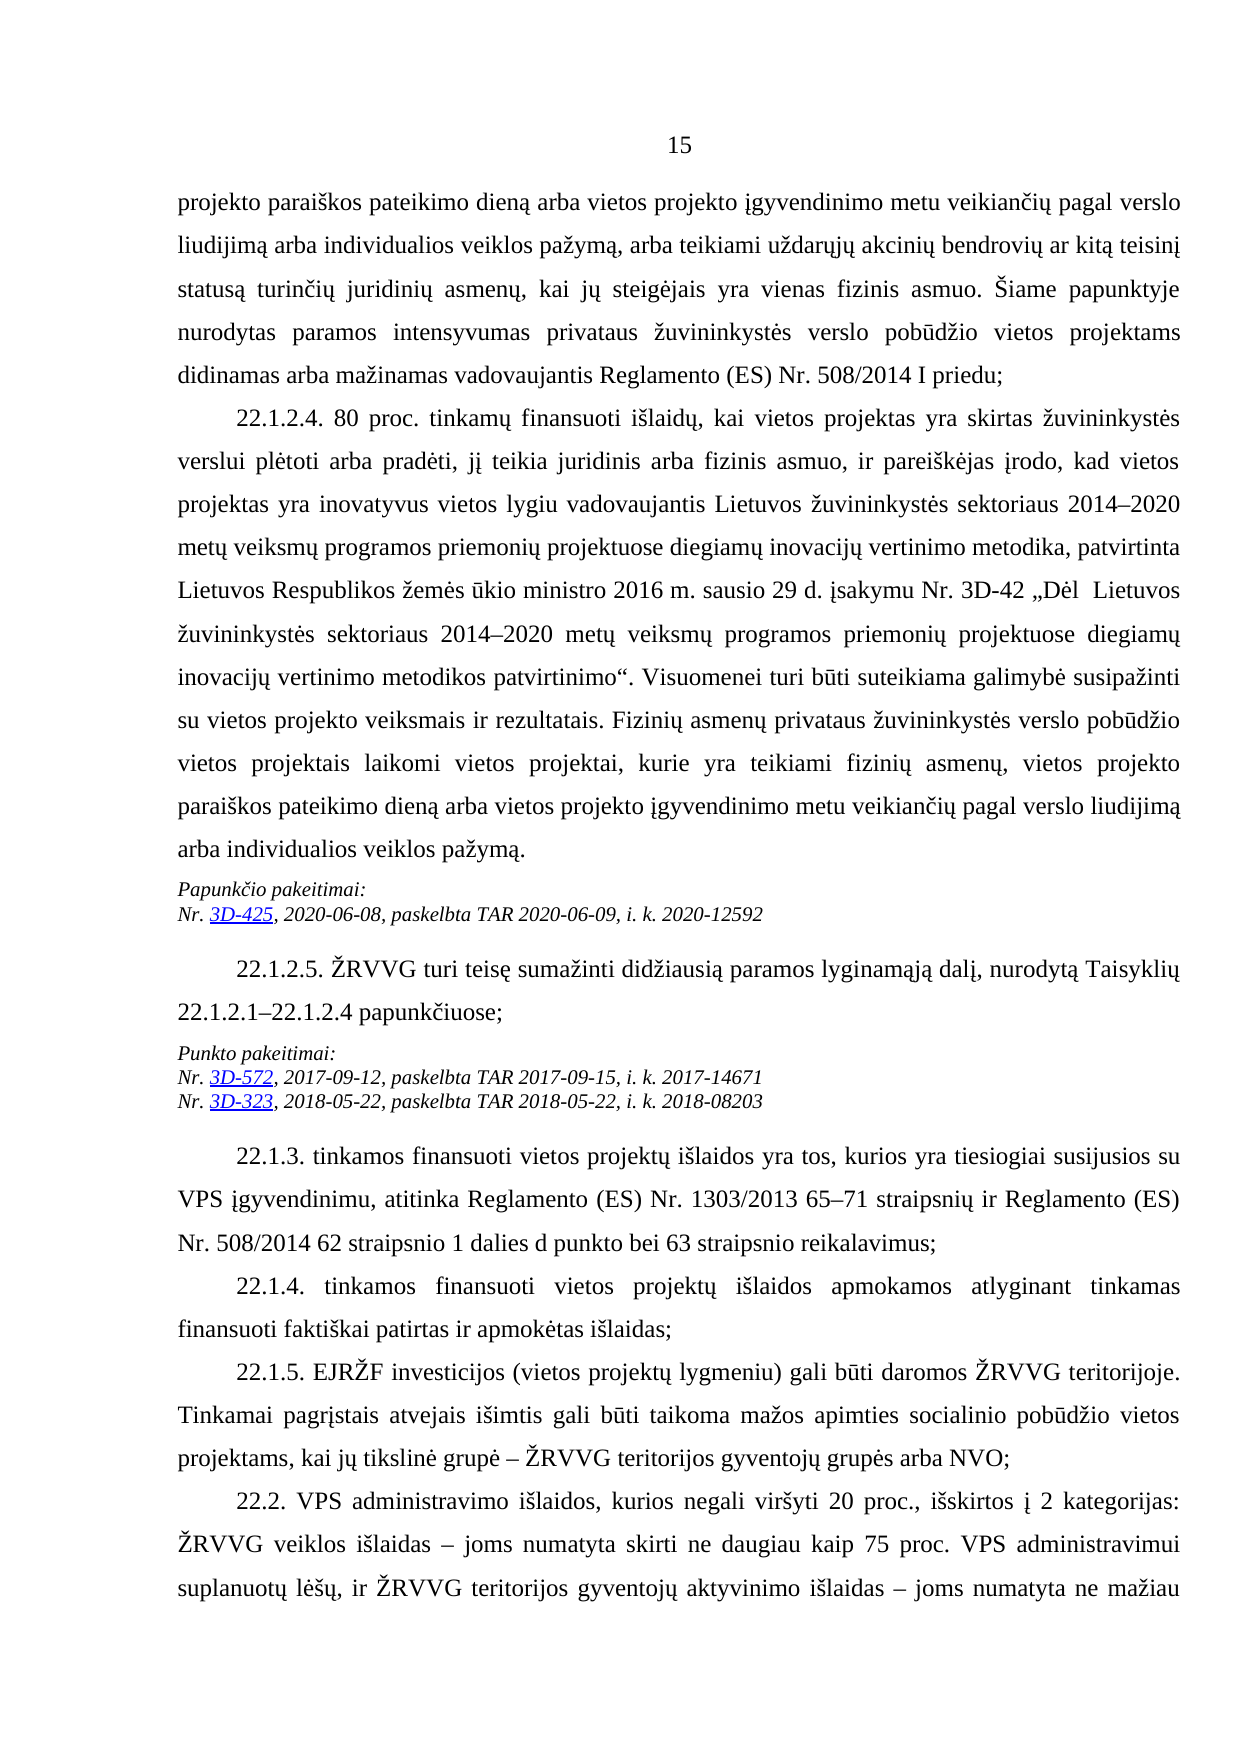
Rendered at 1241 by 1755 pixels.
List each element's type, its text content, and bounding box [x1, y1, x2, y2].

text Papunkčio pakeitimai: [177, 877, 1181, 901]
text 22.2. VPS administravimo išlaidos, kurios negali viršyti 20 proc., išskirtos į 2 kategorijas: ŽRVVG veiklos išlaidas – joms numatyta skirti ne daugiau kaip 75 proc. VPS administravimui suplanuotų lėšų, ir ŽRVVG teritorijos gyventojų aktyvinimo išlaidas – joms numatyta ne mažiau [177, 1486, 1181, 1601]
text Nr. 3D-323, 2018-05-22, paskelbta TAR 2018-05-22, i. k. 2018-08203 [177, 1089, 1181, 1113]
text Punkto pakeitimai: [177, 1041, 1181, 1064]
text projekto paraiškos pateikimo dieną arba vietos projekto įgyvendinimo metu veikiančių pagal verslo liudijimą arba individualios veiklos pažymą, arba teikiami uždarųjų akcinių bendrovių ar kitą teisinį statusą turinčių juridinių asmenų, kai jų steigėjais yra vienas fizinis asmuo. Šiame papunktyje nurodytas paramos intensyvumas privataus žuvininkystės verslo pobūdžio vietos projektams didinamas arba mažinamas vadovaujantis Reglamento (ES) Nr. 508/2014 I priedu; [177, 187, 1181, 389]
text Nr. 3D-425, 2020-06-08, paskelbta TAR 2020-06-09, i. k. 2020-12592 [177, 901, 1181, 926]
text 22.1.5. EJRŽF investicijos (vietos projektų lygmeniu) gali būti daromos ŽRVVG teritorijoje. Tinkamai pagrįstais atvejais išimtis gali būti taikoma mažos apimties socialinio pobūdžio vietos projektams, kai jų tikslinė grupė – ŽRVVG teritorijos gyventojų grupės arba NVO; [177, 1357, 1181, 1472]
text 22.1.2.4. 80 proc. tinkamų finansuoti išlaidų, kai vietos projektas yra skirtas žuvininkystės verslui plėtoti arba pradėti, jį teikia juridinis arba fizinis asmuo, ir pareiškėjas įrodo, kad vietos projektas yra inovatyvus vietos lygiu vadovaujantis Lietuvos žuvininkystės sektoriaus 2014–2020 metų veiksmų programos priemonių projektuose diegiamų inovacijų vertinimo metodika, patvirtinta Lietuvos Respublikos žemės ūkio ministro 2016 m. sausio 29 d. įsakymu Nr. 3D-42 „Dėl Lietuvos žuvininkystės sektoriaus 2014–2020 metų veiksmų programos priemonių projektuose diegiamų inovacijų vertinimo metodikos patvirtinimo“. Visuomenei turi būti suteikiama galimybė susipažinti su vietos projekto veiksmais ir rezultatais. Fizinių asmenų privataus žuvininkystės verslo pobūdžio vietos projektais laikomi vietos projektai, kurie yra teikiami fizinių asmenų, vietos projekto paraiškos pateikimo dieną arba vietos projekto įgyvendinimo metu veikiančių pagal verslo liudijimą arba individualios veiklos pažymą. [177, 403, 1181, 863]
text 22.1.4. tinkamos finansuoti vietos projektų išlaidos apmokamos atlyginant tinkamas finansuoti faktiškai patirtas ir apmokėtas išlaidas; [177, 1271, 1181, 1343]
text Nr. 3D-572, 2017-09-12, paskelbta TAR 2017-09-15, i. k. 2017-14671 [177, 1064, 1181, 1089]
text 22.1.2.5. ŽRVVG turi teisę sumažinti didžiausią paramos lyginamąją dalį, nurodytą Taisyklių 22.1.2.1–22.1.2.4 papunkčiuose; [177, 954, 1181, 1026]
text 22.1.3. tinkamos finansuoti vietos projektų išlaidos yra tos, kurios yra tiesiogiai susijusios su VPS įgyvendinimu, atitinka Reglamento (ES) Nr. 1303/2013 65–71 straipsnių ir Reglamento (ES) Nr. 508/2014 62 straipsnio 1 dalies d punkto bei 63 straipsnio reikalavimus; [177, 1141, 1181, 1256]
